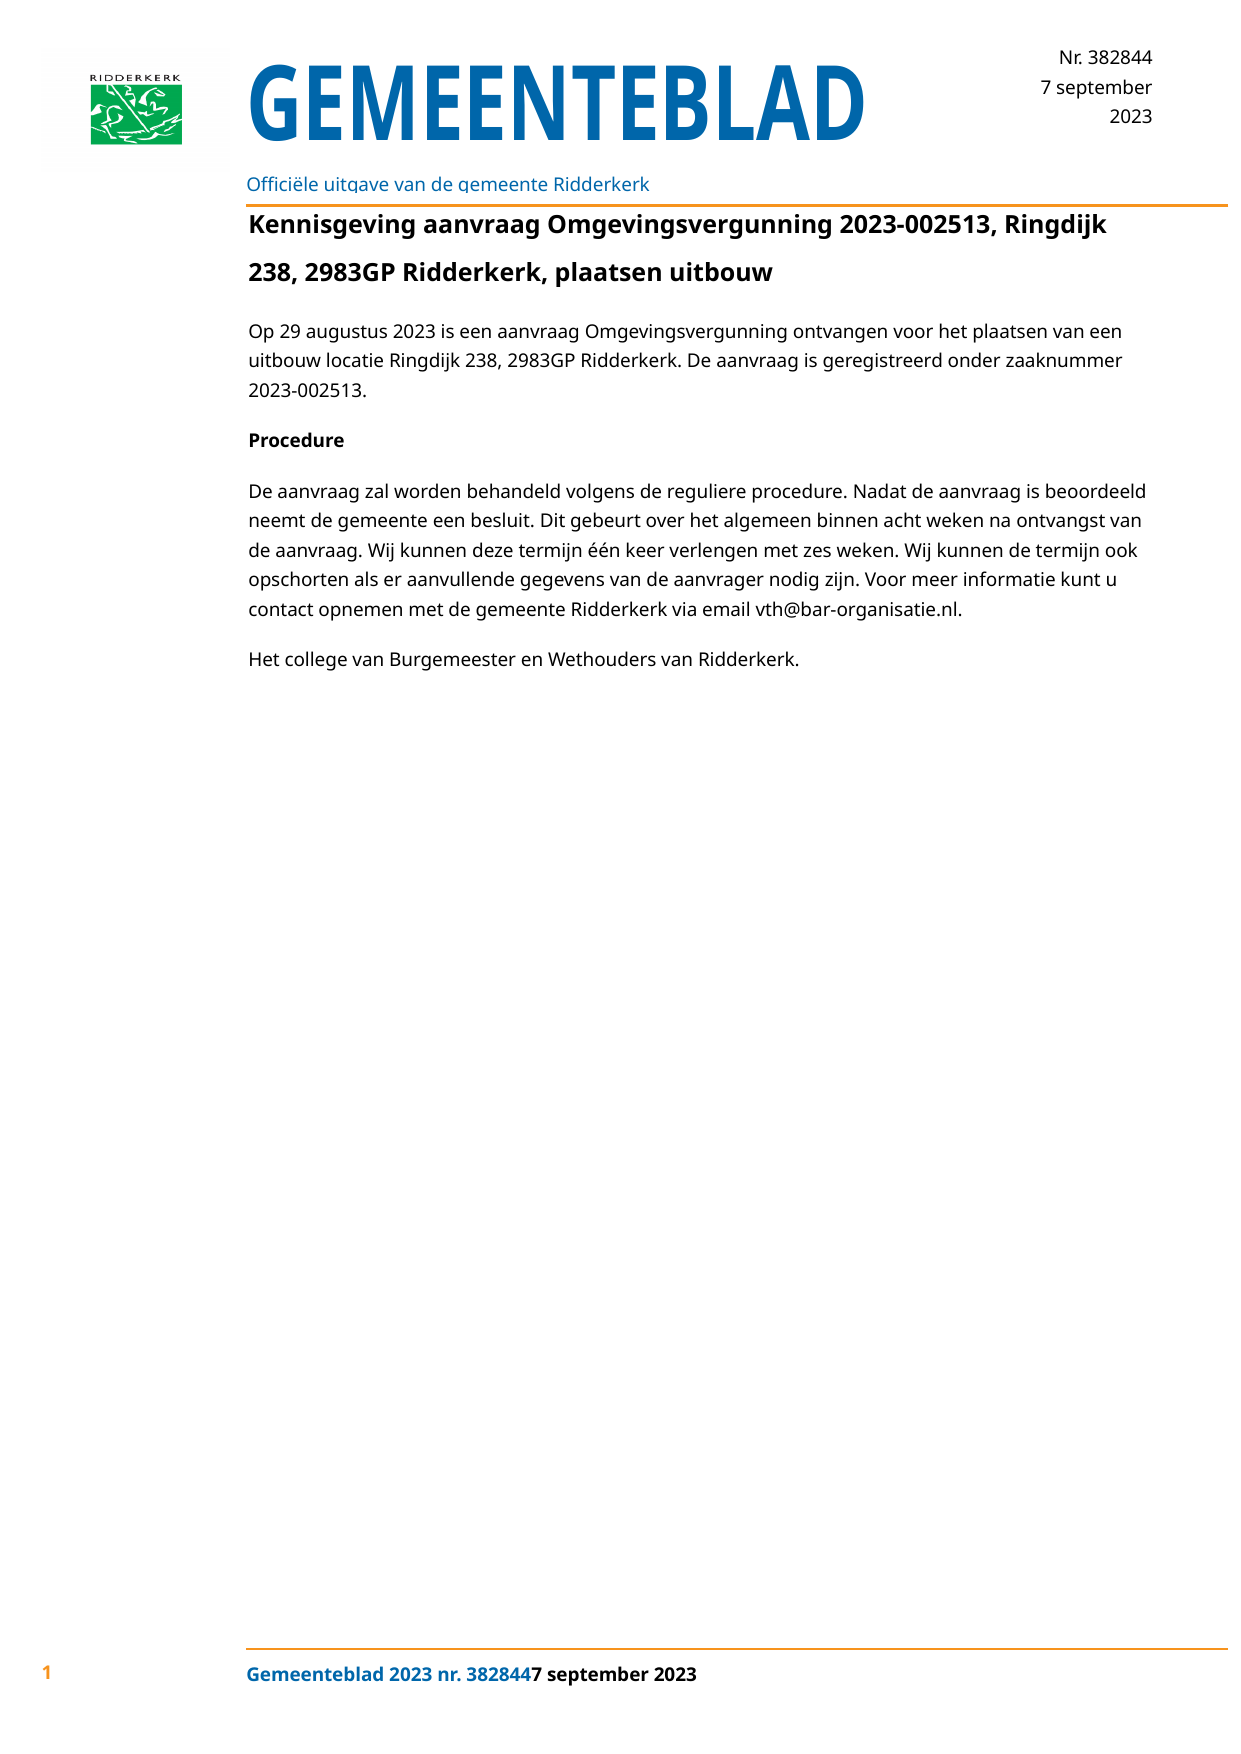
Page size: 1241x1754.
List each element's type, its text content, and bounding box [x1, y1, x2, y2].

text Op 29 augustus 2023 is een aanvraag Omgevingsvergunning ontvangen voor het plaatsen van een uitbouw locatie Ringdijk 238, 2983GP Ridderkerk. De aanvraag is geregistreerd onder zaaknummer 2023-002513. [248, 318, 1152, 403]
text Kennisgeving aanvraag Omgevingsvergunning 2023-002513, Ringdijk 238, 2983GP Ridderkerk, plaatsen uitbouw [248, 207, 1152, 288]
text De aanvraag zal worden behandeld volgens de reguliere procedure. Nadat de aanvraag is beoordeeld neemt de gemeente een besluit. Dit gebeurt over het algemeen binnen acht weken na ontvangst van de aanvraag. Wij kunnen deze termijn één keer verlengen met zes weken. Wij kunnen de termijn ook opschorten als er aanvullende gegevens van de aanvrager nodig zijn. Voor meer informatie kunt u contact opnemen met de gemeente Ridderkerk via email vth@bar-organisatie.nl. [248, 478, 1152, 622]
text Procedure [248, 427, 1152, 453]
picture [41, 47, 231, 172]
text Het college van Burgemeester en Wethouders van Ridderkerk. [248, 647, 1152, 672]
